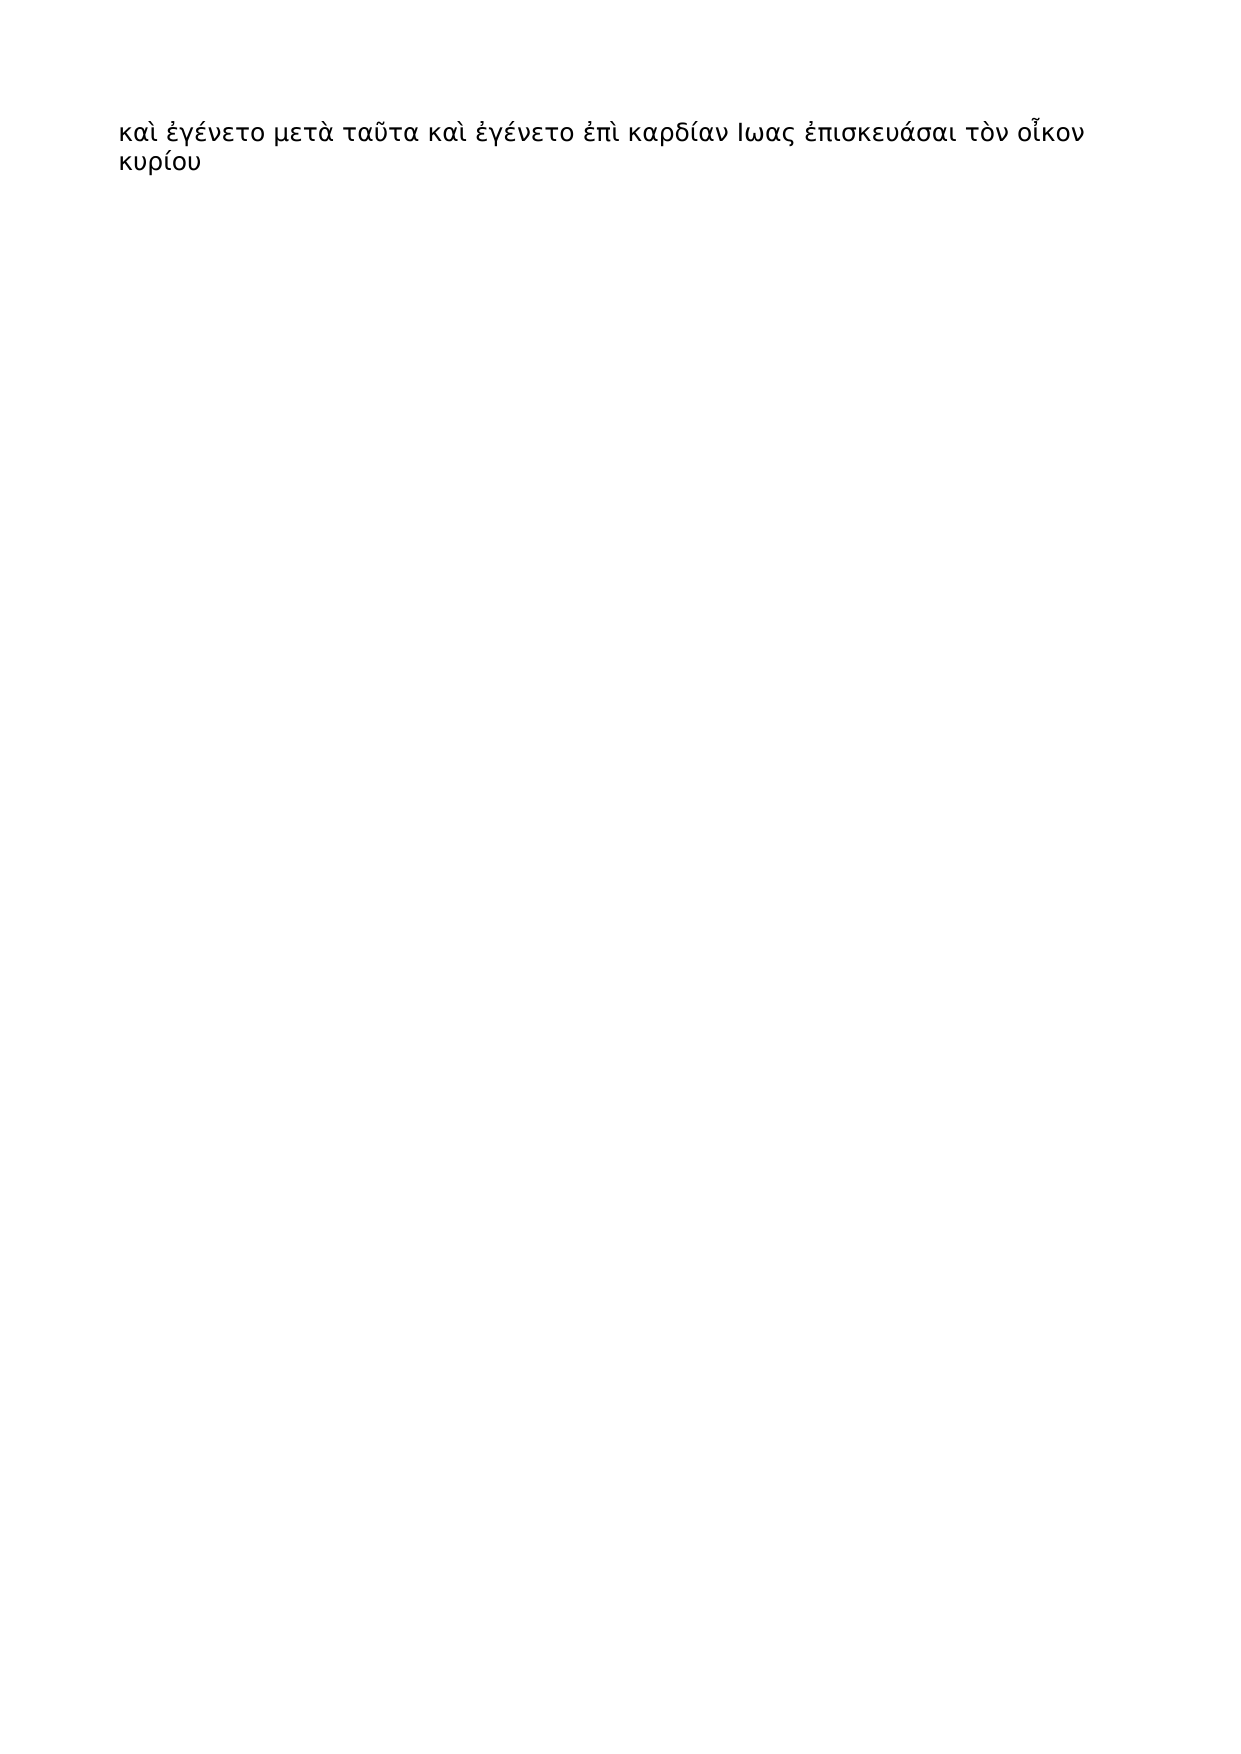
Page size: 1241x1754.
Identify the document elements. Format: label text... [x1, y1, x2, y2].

text καὶ ἐγένετο μετὰ ταῦτα καὶ ἐγένετο ἐπὶ καρδίαν Ιωας ἐπισκευάσαι τὸν οἶκον κυρίου [118, 118, 1122, 176]
